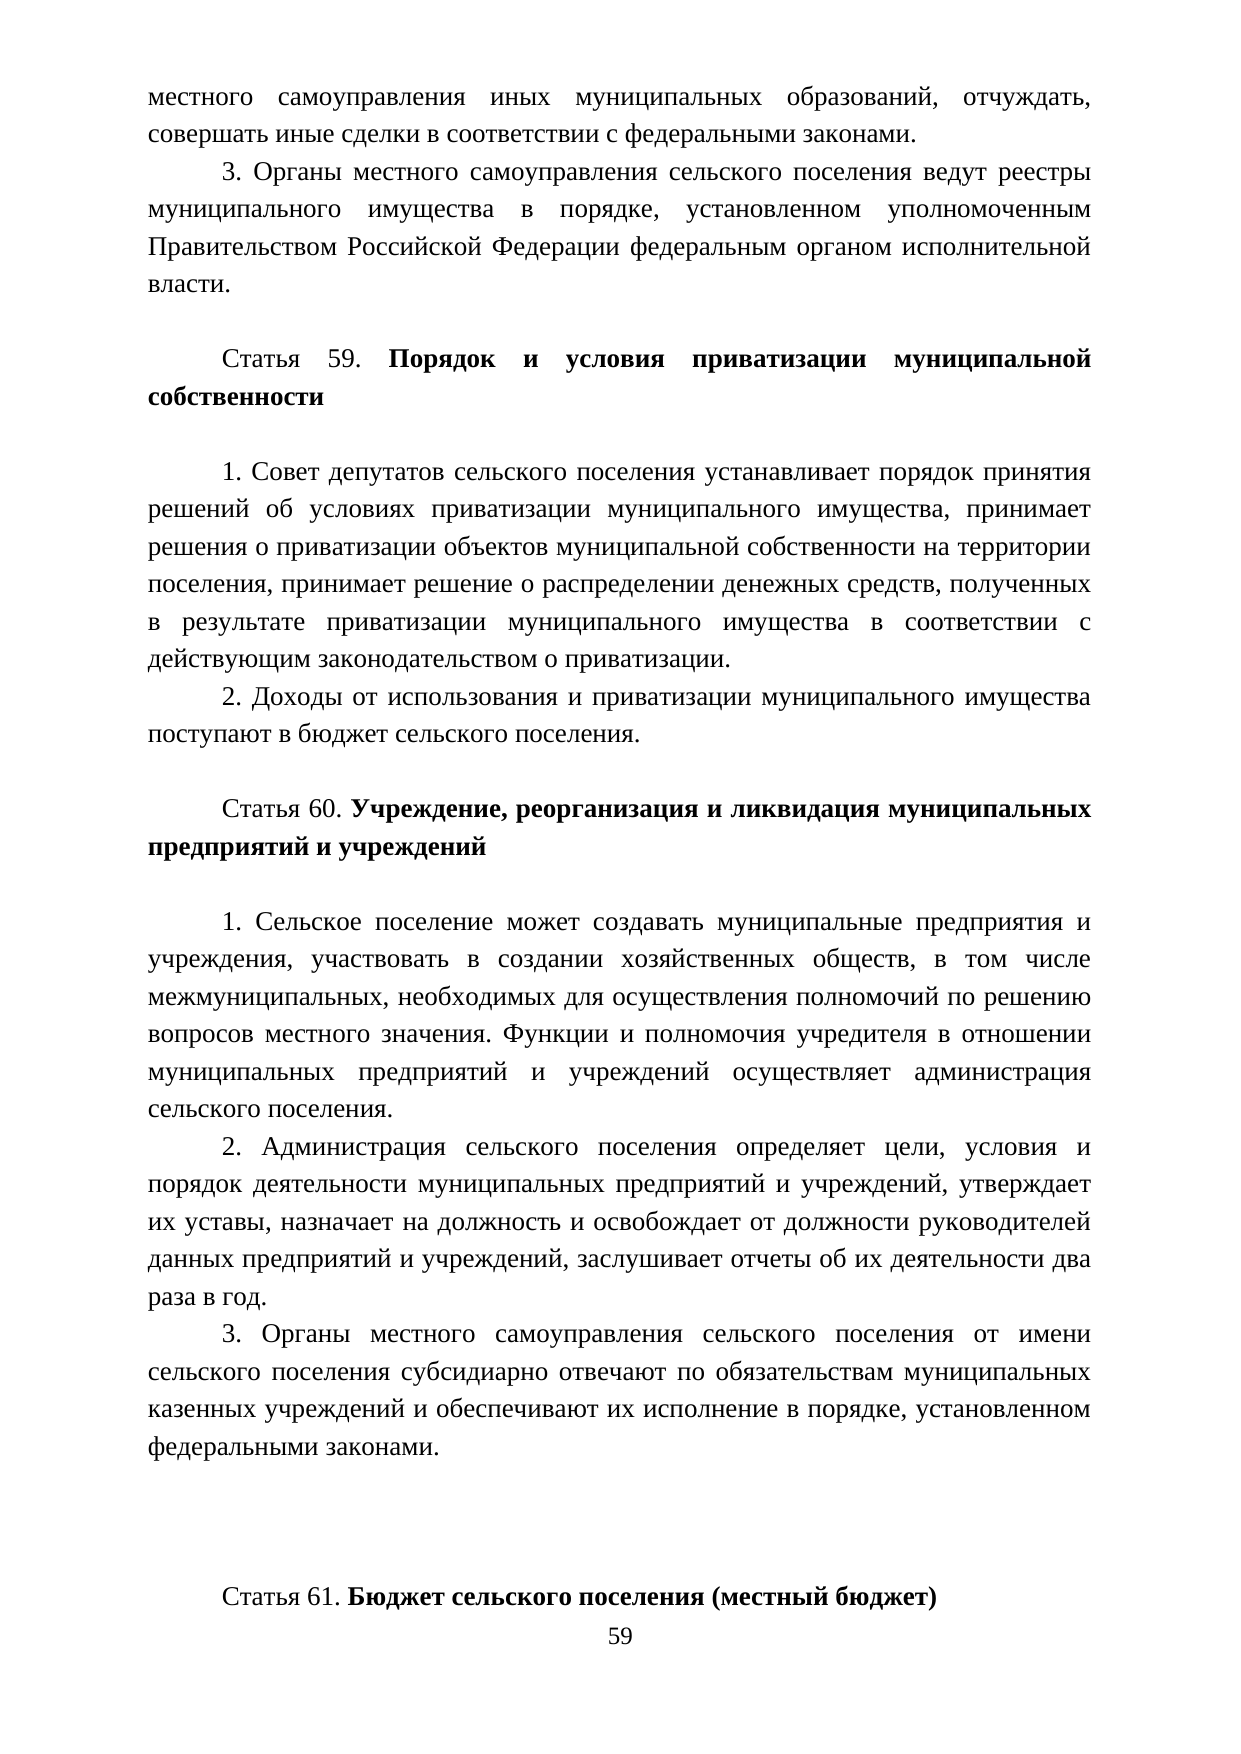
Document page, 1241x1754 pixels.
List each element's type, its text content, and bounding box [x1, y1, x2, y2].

text 1. Сельское поселение может создавать муниципальные предприятия и учреждения, участвовать в создании хозяйственных обществ, в том числе межмуниципальных, необходимых для осуществления полномочий по решению вопросов местного значения. Функции и полномочия учредителя в отношении муниципальных предприятий и учреждений осуществляет администрация сельского поселения. [148, 900, 1092, 1125]
text 3. Органы местного самоуправления сельского поселения ведут реестры муниципального имущества в порядке, установленном уполномоченным Правительством Российской Федерации федеральным органом исполнительной власти. [148, 150, 1092, 300]
text 2. Администрация сельского поселения определяет цели, условия и порядок деятельности муниципальных предприятий и учреждений, утверждает их уставы, назначает на должность и освобождает от должности руководителей данных предприятий и учреждений, заслушивает отчеты об их деятельности два раза в год. [148, 1125, 1092, 1312]
text Статья 60. Учреждение, реорганизация и ликвидация муниципальных предприятий и учреждений [148, 787, 1092, 862]
text Статья 59. Порядок и условия приватизации муниципальной собственности [148, 337, 1092, 412]
text местного самоуправления иных муниципальных образований, отчуждать, совершать иные сделки в соответствии с федеральными законами. [148, 75, 1092, 150]
text 1. Совет депутатов сельского поселения устанавливает порядок принятия решений об условиях приватизации муниципального имущества, принимает решения о приватизации объектов муниципальной собственности на территории поселения, принимает решение о распределении денежных средств, полученных в результате приватизации муниципального имущества в соответствии с действующим законодательством о приватизации. [148, 450, 1092, 675]
text Статья 61. Бюджет сельского поселения (местный бюджет) [148, 1575, 1092, 1612]
text 3. Органы местного самоуправления сельского поселения от имени сельского поселения субсидиарно отвечают по обязательствам муниципальных казенных учреждений и обеспечивают их исполнение в порядке, установленном федеральными законами. [148, 1312, 1092, 1462]
text 2. Доходы от использования и приватизации муниципального имущества поступают в бюджет сельского поселения. [148, 675, 1092, 750]
